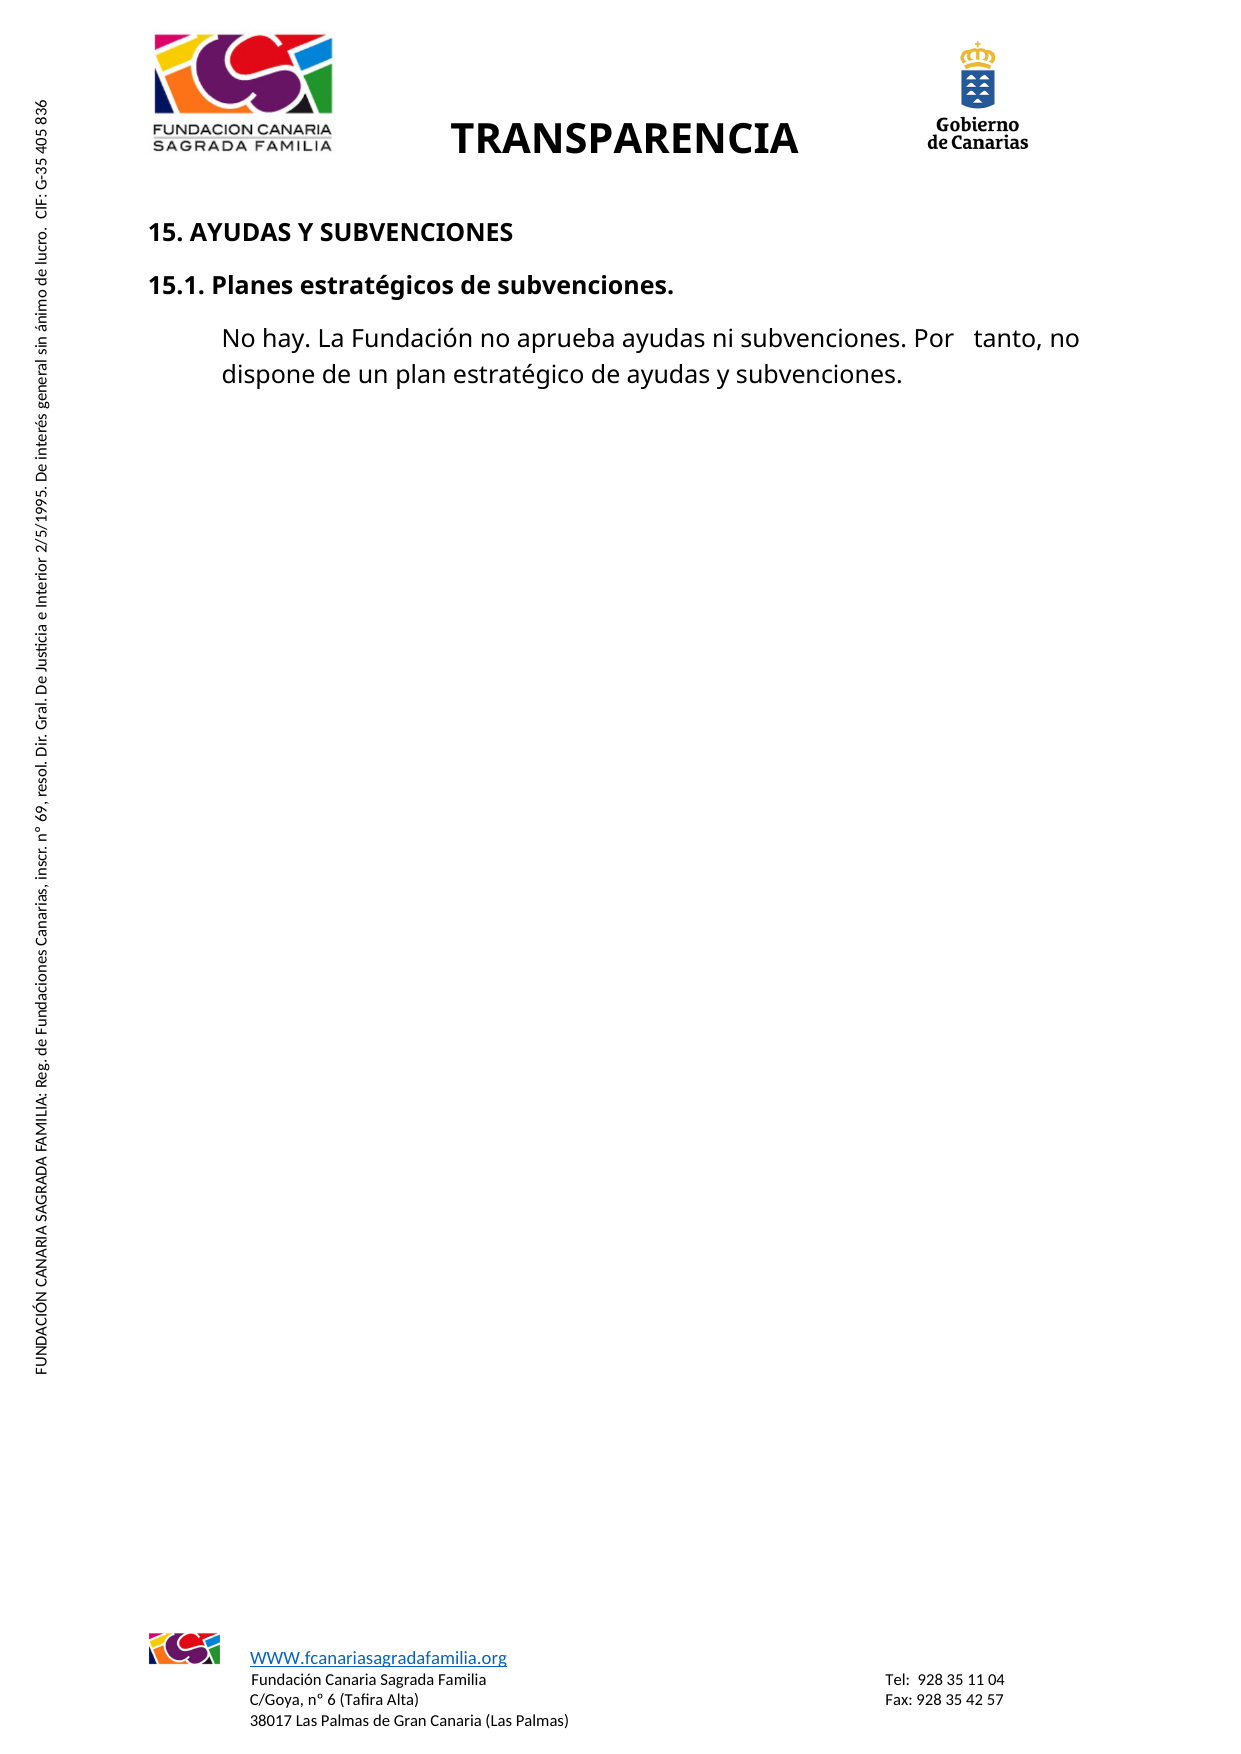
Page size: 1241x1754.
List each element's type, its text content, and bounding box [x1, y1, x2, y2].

text No hay. La Fundación no aprueba ayudas ni subvenciones. Por tanto, no dispone de un plan estratégico de ayudas y subvenciones. [221, 321, 1092, 391]
picture [917, 37, 1037, 154]
picture [147, 29, 337, 154]
text 15. AYUDAS Y SUBVENCIONES [148, 214, 1092, 248]
picture [147, 1631, 220, 1665]
text 15.1. Planes estratégicos de subvenciones. [148, 267, 1092, 302]
